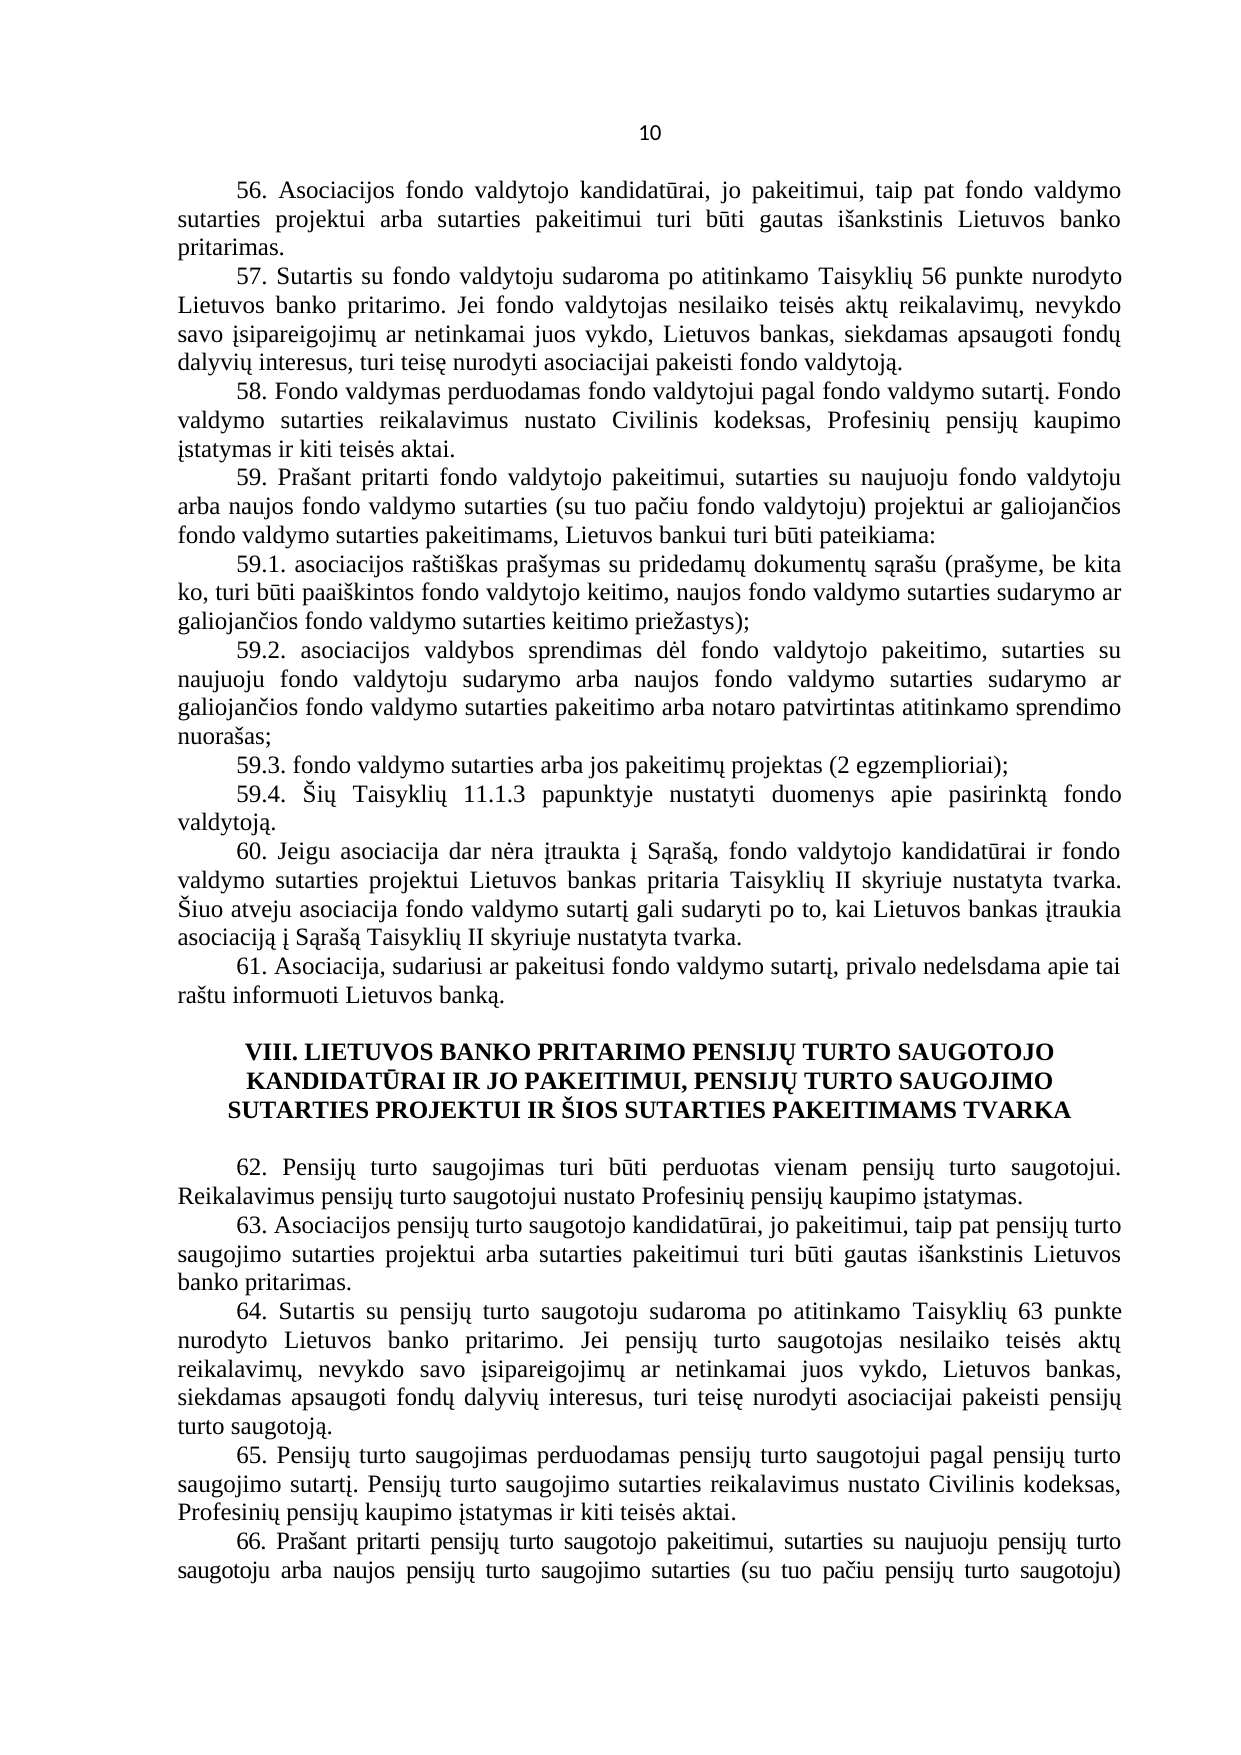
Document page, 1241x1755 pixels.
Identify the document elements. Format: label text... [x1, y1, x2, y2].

text 60. Jeigu asociacija dar nėra įtraukta į Sąrašą, fondo valdytojo kandidatūrai ir fondo valdymo sutarties projektui Lietuvos bankas pritaria taisyklių II skyriuje nustatyta tvarka. Šiuo atveju asociacija fondo valdymo sutartį gali sudaryti po to, kai Lietuvos bankas įtraukia asociaciją į Sąrašą taisyklių II skyriuje nustatyta tvarka. [177, 836, 1122, 951]
text 59.4. šių taisyklių 11.1.3 papunktyje nustatyti duomenys apie pasirinktą fondo valdytoją. [177, 779, 1122, 836]
text 59.2. asociacijos valdybos sprendimas dėl fondo valdytojo pakeitimo, sutarties su naujuoju fondo valdytoju sudarymo arba naujos fondo valdymo sutarties sudarymo ar galiojančios fondo valdymo sutarties pakeitimo arba notaro patvirtintas atitinkamo sprendimo nuorašas; [177, 635, 1122, 750]
text 59.1. asociacijos raštiškas prašymas su pridedamų dokumentų sąrašu (prašyme, be kita ko, turi būti paaiškintos fondo valdytojo keitimo, naujos fondo valdymo sutarties sudarymo ar galiojančios fondo valdymo sutarties keitimo priežastys); [177, 549, 1122, 635]
text 56. Asociacijos fondo valdytojo kandidatūrai, jo pakeitimui, taip pat fondo valdymo sutarties projektui arba sutarties pakeitimui turi būti gautas išankstinis Lietuvos banko pritarimas. [177, 175, 1122, 261]
text ViiI. LIETUVOS BANKO pritarimo pensijų turto saugotojo kandidatūrai ir jo pakeitimui, pensijų turto saugojimo sutarties projektui ir šios sutarties pakeitimams tvarka [177, 1037, 1122, 1124]
text 66. Prašant pritarti pensijų turto saugotojo pakeitimui, sutarties su naujuoju pensijų turto saugotoju arba naujos pensijų turto saugojimo sutarties (su tuo pačiu pensijų turto saugotoju) [177, 1526, 1122, 1584]
text 58. Fondo valdymas perduodamas fondo valdytojui pagal fondo valdymo sutartį. Fondo valdymo sutarties reikalavimus nustato Civilinis kodeksas, Profesinių pensijų kaupimo įstatymas ir kiti teisės aktai. [177, 376, 1122, 462]
text 57. Sutartis su fondo valdytoju sudaroma po atitinkamo taisyklių 56 punkte nurodyto Lietuvos banko pritarimo. Jei fondo valdytojas nesilaiko teisės aktų reikalavimų, nevykdo savo įsipareigojimų ar netinkamai juos vykdo, Lietuvos bankas, siekdamas apsaugoti fondų dalyvių interesus, turi teisę nurodyti asociacijai pakeisti fondo valdytoją. [177, 261, 1122, 376]
text 61. Asociacija, sudariusi ar pakeitusi fondo valdymo sutartį, privalo nedelsdama apie tai raštu informuoti Lietuvos banką. [177, 951, 1122, 1009]
text 62. Pensijų turto saugojimas turi būti perduotas vienam pensijų turto saugotojui. Reikalavimus pensijų turto saugotojui nustato Profesinių pensijų kaupimo įstatymas. [177, 1152, 1122, 1210]
text 59.3. fondo valdymo sutarties arba jos pakeitimų projektas (2 egzemplioriai); [177, 750, 1122, 779]
text 65. Pensijų turto saugojimas perduodamas pensijų turto saugotojui pagal pensijų turto saugojimo sutartį. pensijų turto saugojimo sutarties reikalavimus nustato Civilinis kodeksas, Profesinių pensijų kaupimo įstatymas ir kiti teisės aktai. [177, 1440, 1122, 1526]
text 59. Prašant pritarti fondo valdytojo pakeitimui, sutarties su naujuoju fondo valdytoju arba naujos fondo valdymo sutarties (su tuo pačiu fondo valdytoju) projektui ar galiojančios fondo valdymo sutarties pakeitimams, Lietuvos bankui turi būti pateikiama: [177, 462, 1122, 549]
text 63. Asociacijos pensijų turto saugotojo kandidatūrai, jo pakeitimui, taip pat pensijų turto saugojimo sutarties projektui arba sutarties pakeitimui turi būti gautas išankstinis Lietuvos banko pritarimas. [177, 1210, 1122, 1296]
text 64. Sutartis su pensijų turto saugotoju sudaroma po atitinkamo taisyklių 63 punkte nurodyto Lietuvos banko pritarimo. Jei pensijų turto saugotojas nesilaiko teisės aktų reikalavimų, nevykdo savo įsipareigojimų ar netinkamai juos vykdo, Lietuvos bankas, siekdamas apsaugoti fondų dalyvių interesus, turi teisę nurodyti asociacijai pakeisti pensijų turto saugotoją. [177, 1296, 1122, 1440]
